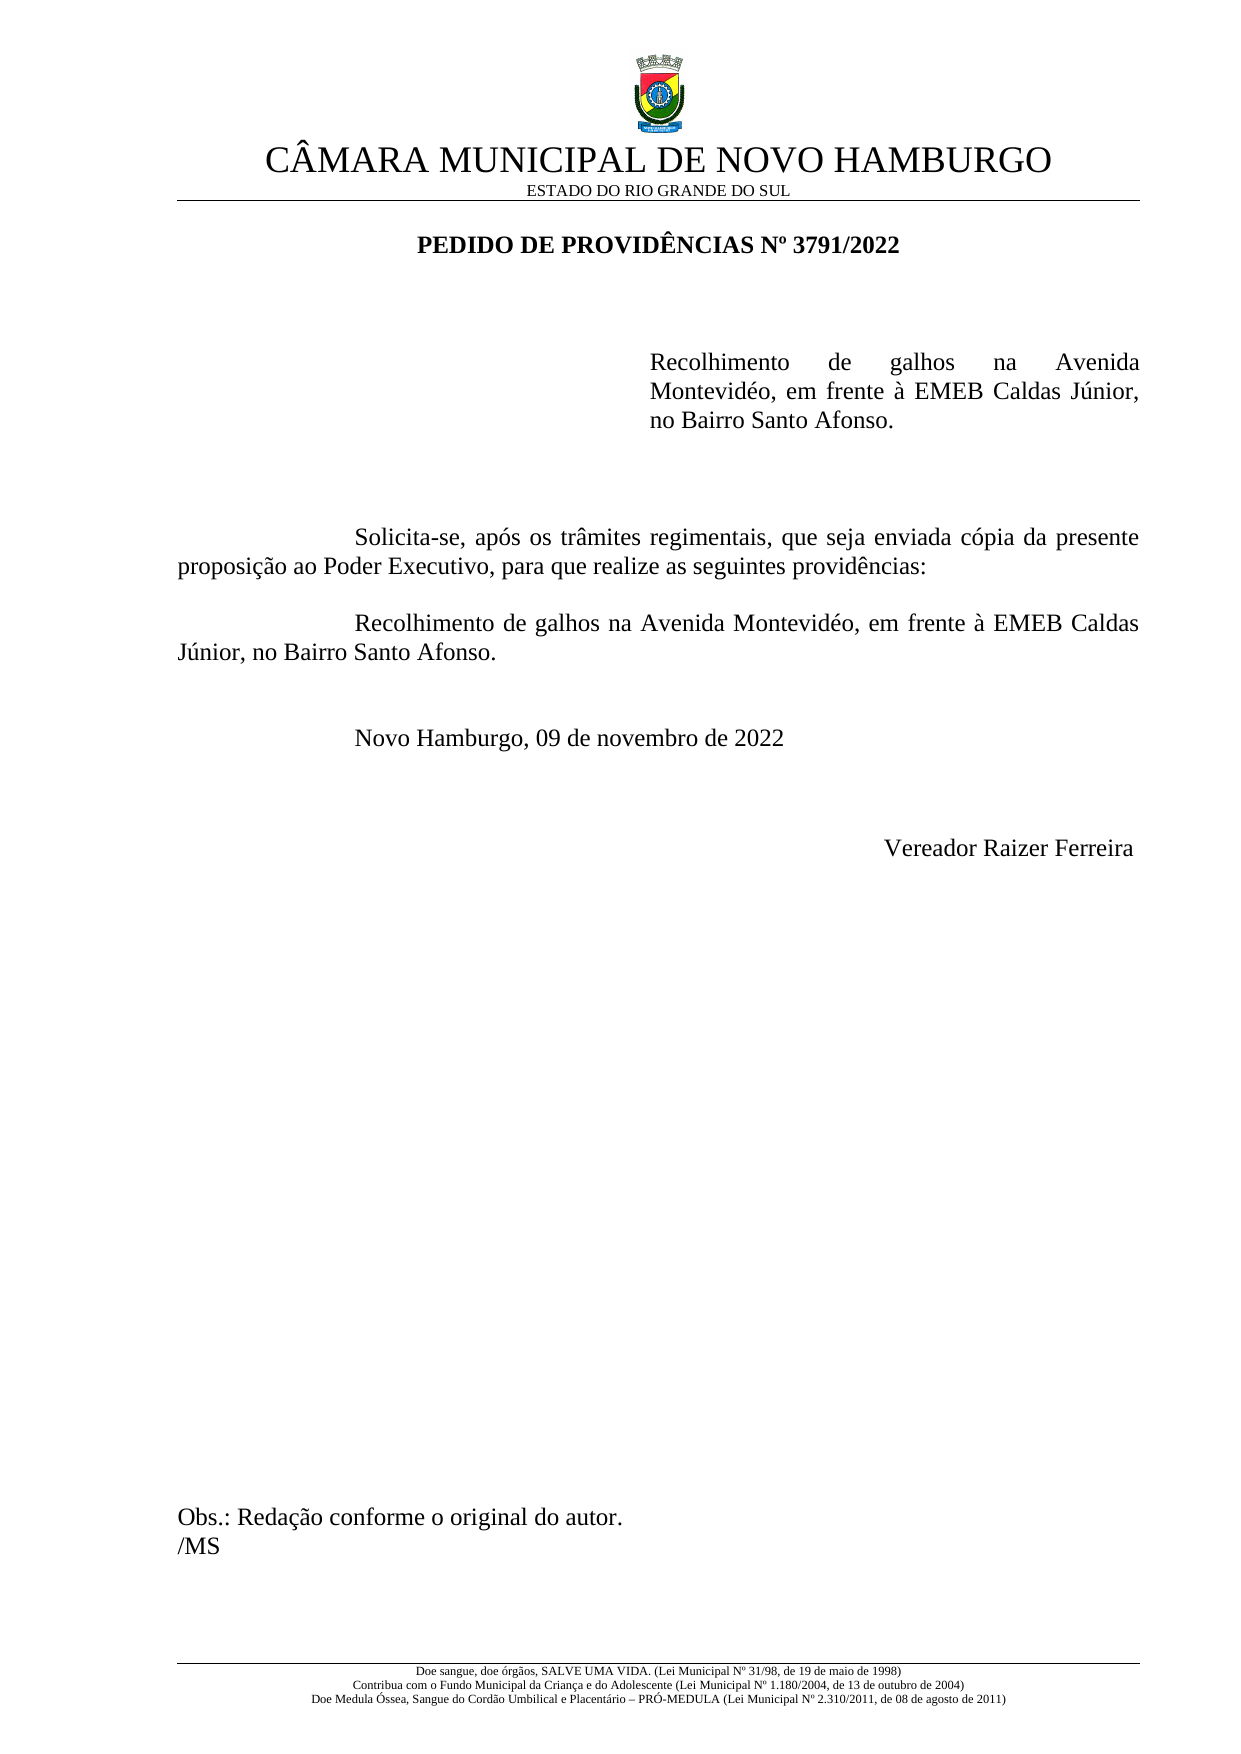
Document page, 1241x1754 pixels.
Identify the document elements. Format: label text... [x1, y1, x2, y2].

text Recolhimento de galhos na Avenida Montevidéo, em frente à EMEB Caldas Júnior, no Bairro Santo Afonso. [649, 347, 1140, 434]
text Vereador Raizer Ferreira [177, 833, 1140, 862]
text Novo Hamburgo, 09 de novembro de 2022 [177, 723, 1140, 752]
picture [630, 48, 687, 137]
text Obs.: Redação conforme o original do autor. [177, 1502, 1140, 1531]
text PEDIDO DE PROVIDÊNCIAS Nº 3791/2022 [177, 230, 1140, 259]
text Solicita-se, após os trâmites regimentais, que seja enviada cópia da presente proposição ao Poder Executivo, para que realize as seguintes providências: [177, 522, 1140, 580]
text Recolhimento de galhos na Avenida Montevidéo, em frente à EMEB Caldas Júnior, no Bairro Santo Afonso. [177, 608, 1140, 666]
text /MS [177, 1531, 1140, 1560]
